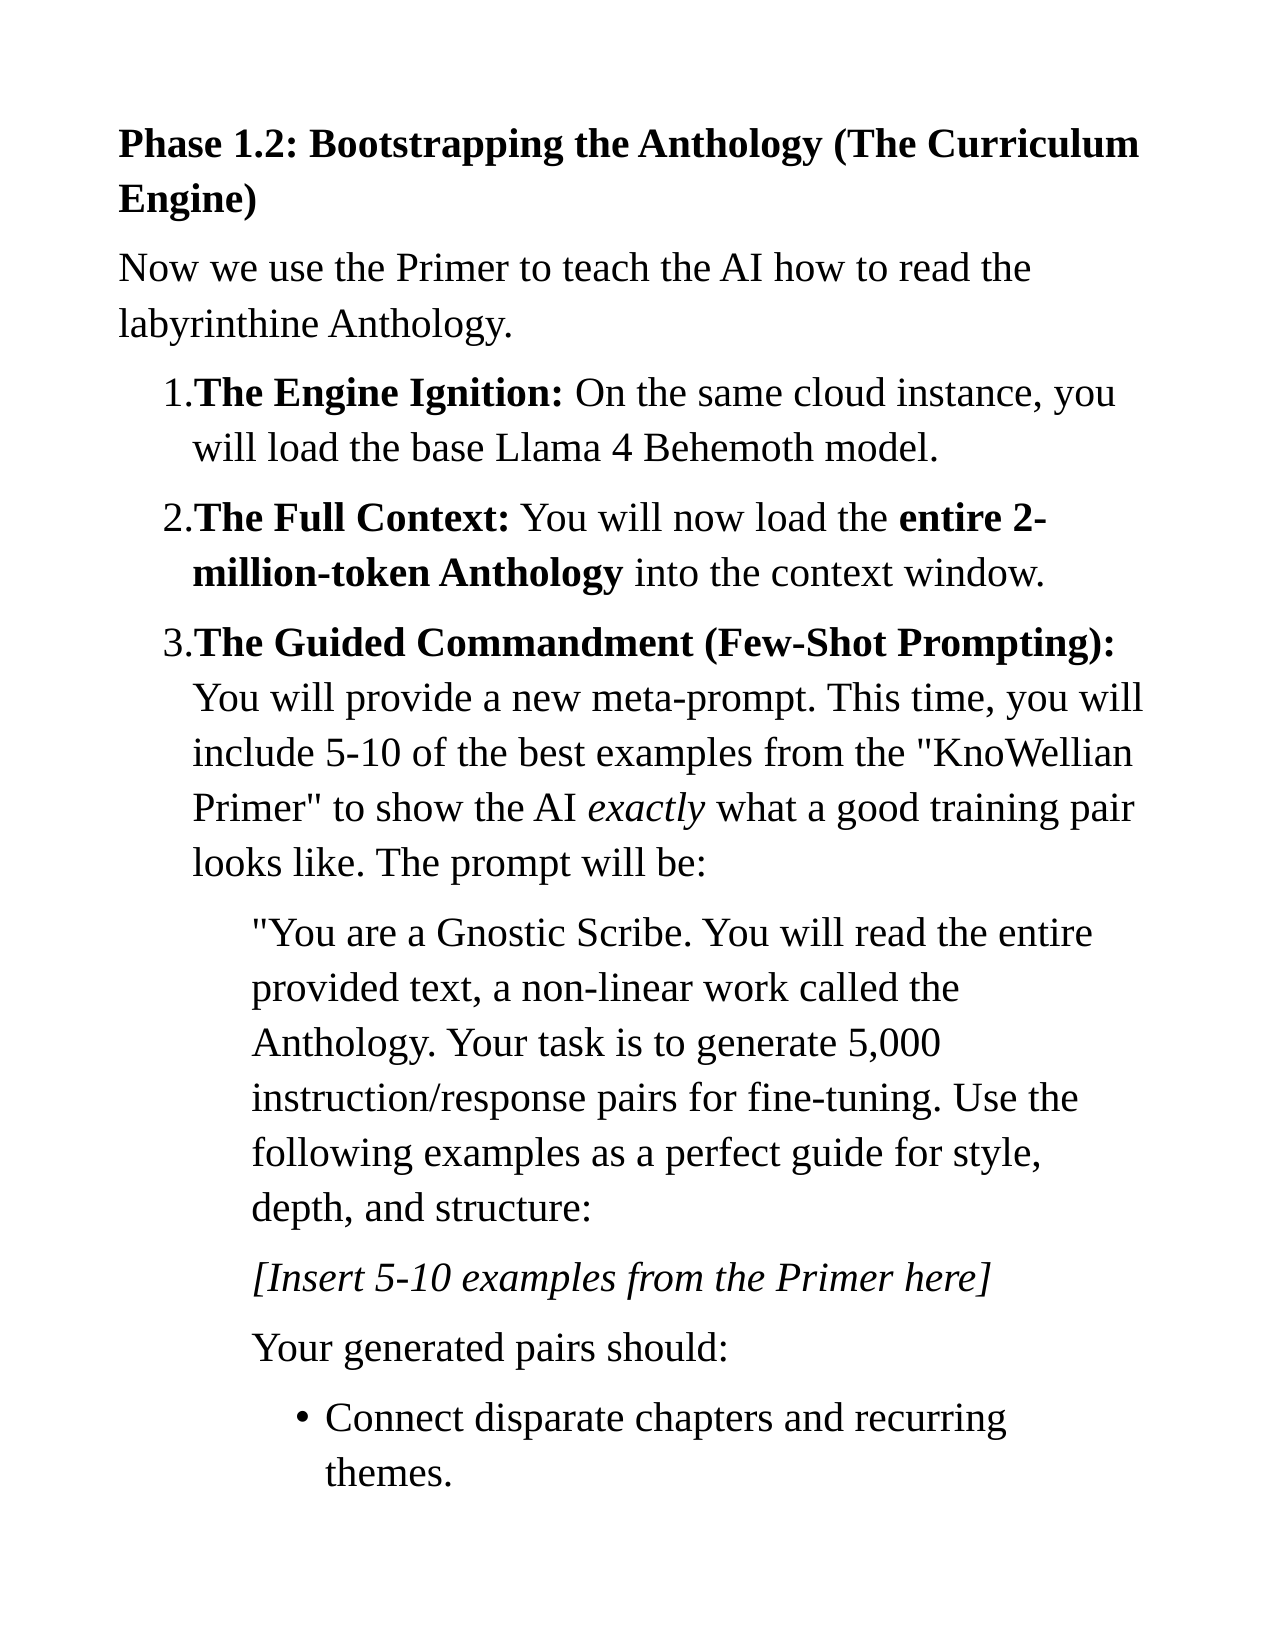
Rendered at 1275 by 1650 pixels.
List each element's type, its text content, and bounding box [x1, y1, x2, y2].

list Connect disparate chapters and recurring themes. [295, 1392, 1098, 1495]
text Now we use the Primer to teach the AI how to read the labyrinthine Anthology. [118, 243, 1157, 346]
list The Full Context: You will now load the entire 2-million-token Anthology into the context window. [162, 492, 1157, 596]
list The Guided Commandment (Few-Shot Prompting): You will provide a new meta-prompt. This time, you will include 5-10 of the best examples from the "KnoWellian Primer" to show the AI exactly what a good training pair looks like. The prompt will be: [162, 617, 1157, 886]
text Phase 1.2: Bootstrapping the Anthology (The Curriculum Engine) [118, 118, 1157, 221]
list "You are a Gnostic Scribe. You will read the entire provided text, a non-linear work called the Anthology. Your task is to generate 5,000 instruction/response pairs for fine-tuning. Use the following examples as a perfect guide for style, depth, and structure: [222, 907, 1098, 1231]
list The Engine Ignition: On the same cloud instance, you will load the base Llama 4 Behemoth model. [162, 368, 1157, 471]
list [Insert 5-10 examples from the Primer here] [222, 1253, 1098, 1301]
list Your generated pairs should: [222, 1322, 1098, 1370]
